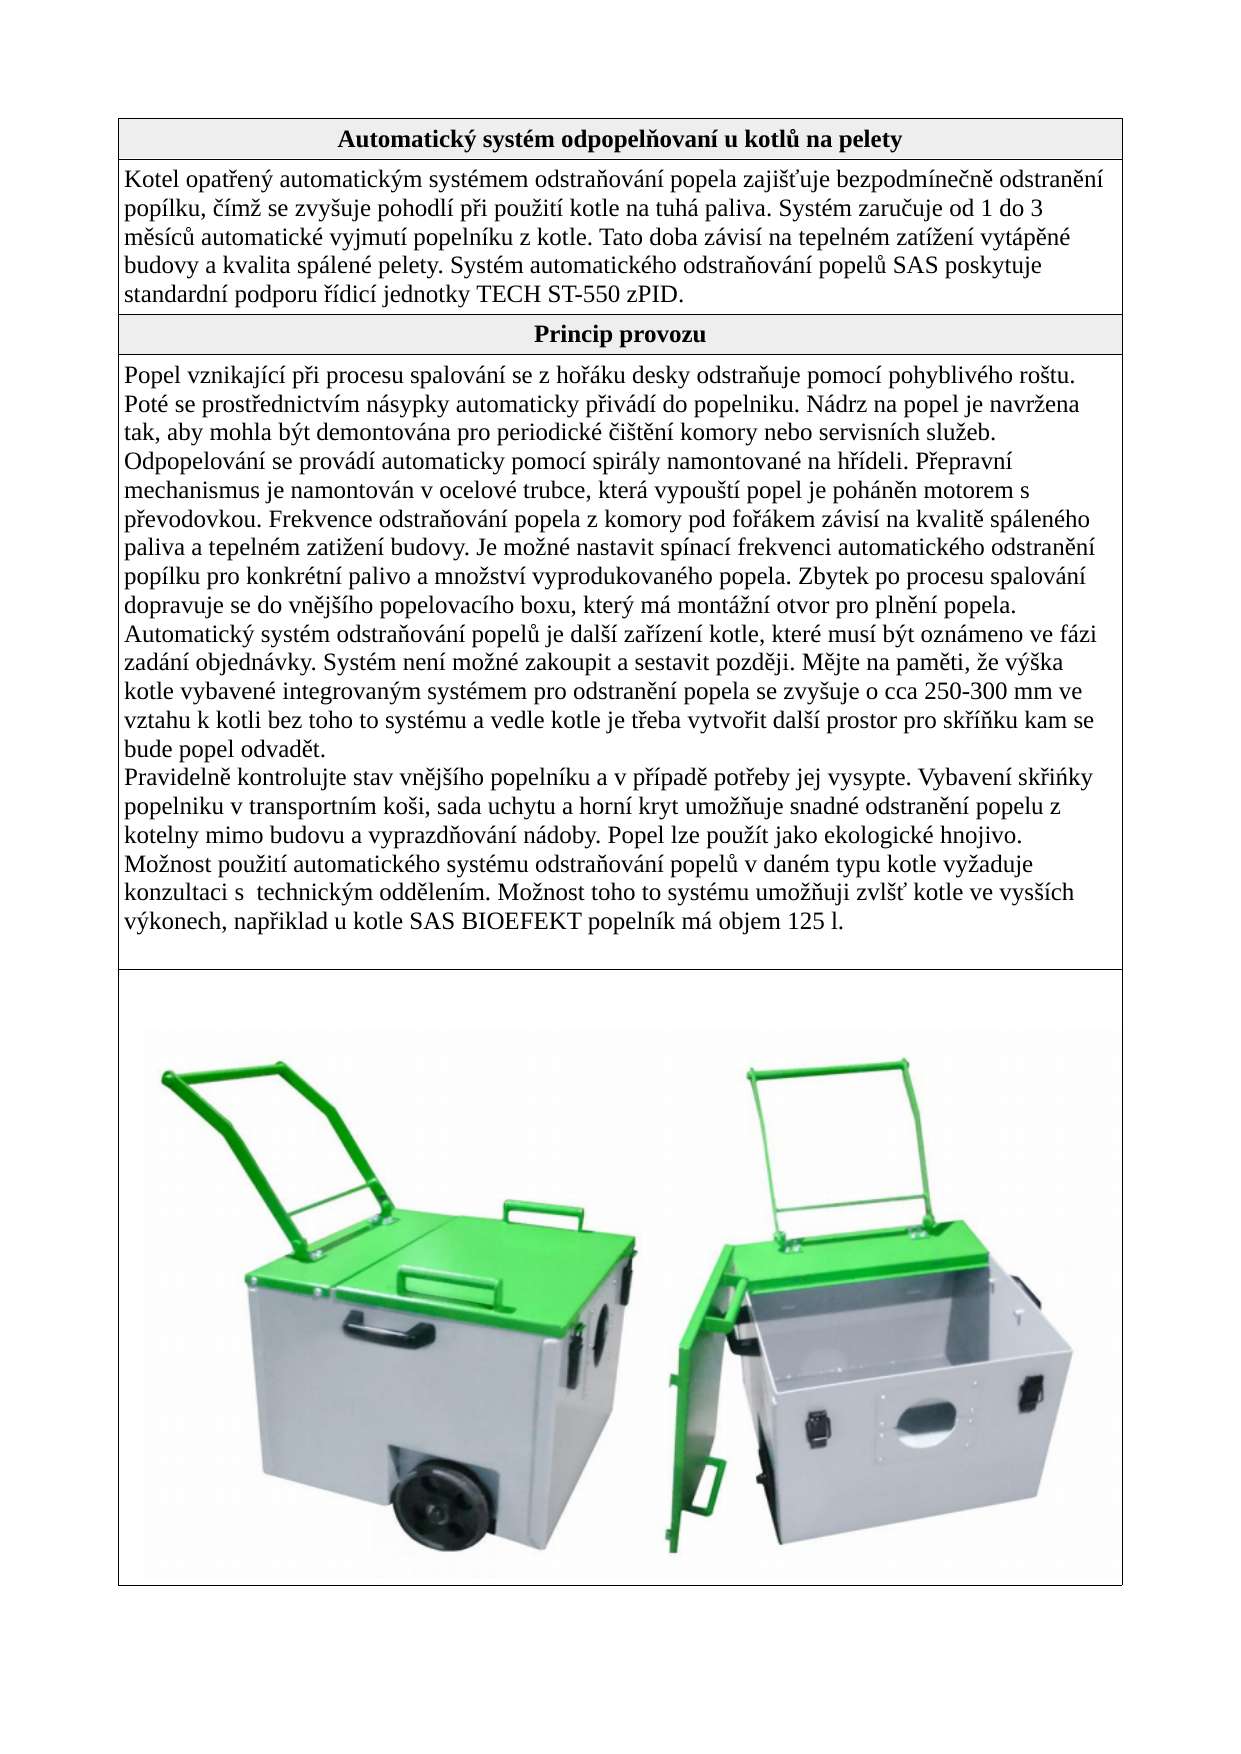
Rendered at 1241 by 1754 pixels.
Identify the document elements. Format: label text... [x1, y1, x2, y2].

table_cell [119, 970, 1122, 1585]
table_cell Popel vznikající při procesu spalování se z hořáku desky odstraňuje pomocí pohyblivého roštu. Poté se prostřednictvím násypky automaticky přivádí do popelniku. Nádrz na popel je navržena tak, aby mohla být demontována pro periodické čištění komory nebo servisních služeb. Odpopelování se provádí automaticky pomocí spirály namontované na hřídeli. Přepravní mechanismus je namontován v ocelové trubce, která vypouští popel je poháněn motorem s převodovkou. Frekvence odstraňování popela z komory pod fořákem závisí na kvalitě spáleného paliva a tepelném zatižení budovy. Je možné nastavit spínací frekvenci automatického odstranění popílku pro konkrétní palivo a množství vyprodukovaného popela. Zbytek po procesu spalování dopravuje se do vnějšího popelovacího boxu, který má montážní otvor pro plnění popela. Automatický systém odstraňování popelů je další zařízení kotle, které musí být oznámeno ve fázi zadání objednávky. Systém není možné zakoupit a sestavit později. Mějte na paměti, že výška kotle vybavené integrovaným systémem pro odstranění popela se zvyšuje o cca 250-300 mm ve vztahu k kotli bez toho to systému a vedle kotle je třeba vytvořit další prostor pro skříňku kam se bude popel odvadět. Pravidelně kontrolujte stav vnějšího popelníku a v případě potřeby jej vysypte. Vybavení skřińky popelniku v transportním koši, sada uchytu a horní kryt umožňuje snadné odstranění popelu z kotelny mimo budovu a vyprazdňování nádoby. Popel lze použít jako ekologické hnojivo. Možnost použití automatického systému odstraňování popelů v daném typu kotle vyžaduje konzultaci s technickým oddělením. Možnost toho to systému umožňuji zvlšť kotle ve vysších výkonech, napřiklad u kotle SAS BIOEFEKT popelník má objem 125 l. [119, 355, 1122, 969]
table_header Automatický systém odpopelňovaní u kotlů na pelety [119, 119, 1122, 158]
table_cell Princip provozu [119, 315, 1122, 354]
table_cell Kotel opatřený automatickým systémem odstraňování popela zajišťuje bezpodmínečně odstranění popílku, čímž se zvyšuje pohodlí při použití kotle na tuhá paliva. Systém zaručuje od 1 do 3 měsíců automatické vyjmutí popelníku z kotle. Tato doba závisí na tepelném zatížení vytápěné budovy a kvalita spálené pelety. Systém automatického odstraňování popelů SAS poskytuje standardní podporu řídicí jednotky TECH ST-550 zPID. [119, 160, 1122, 314]
